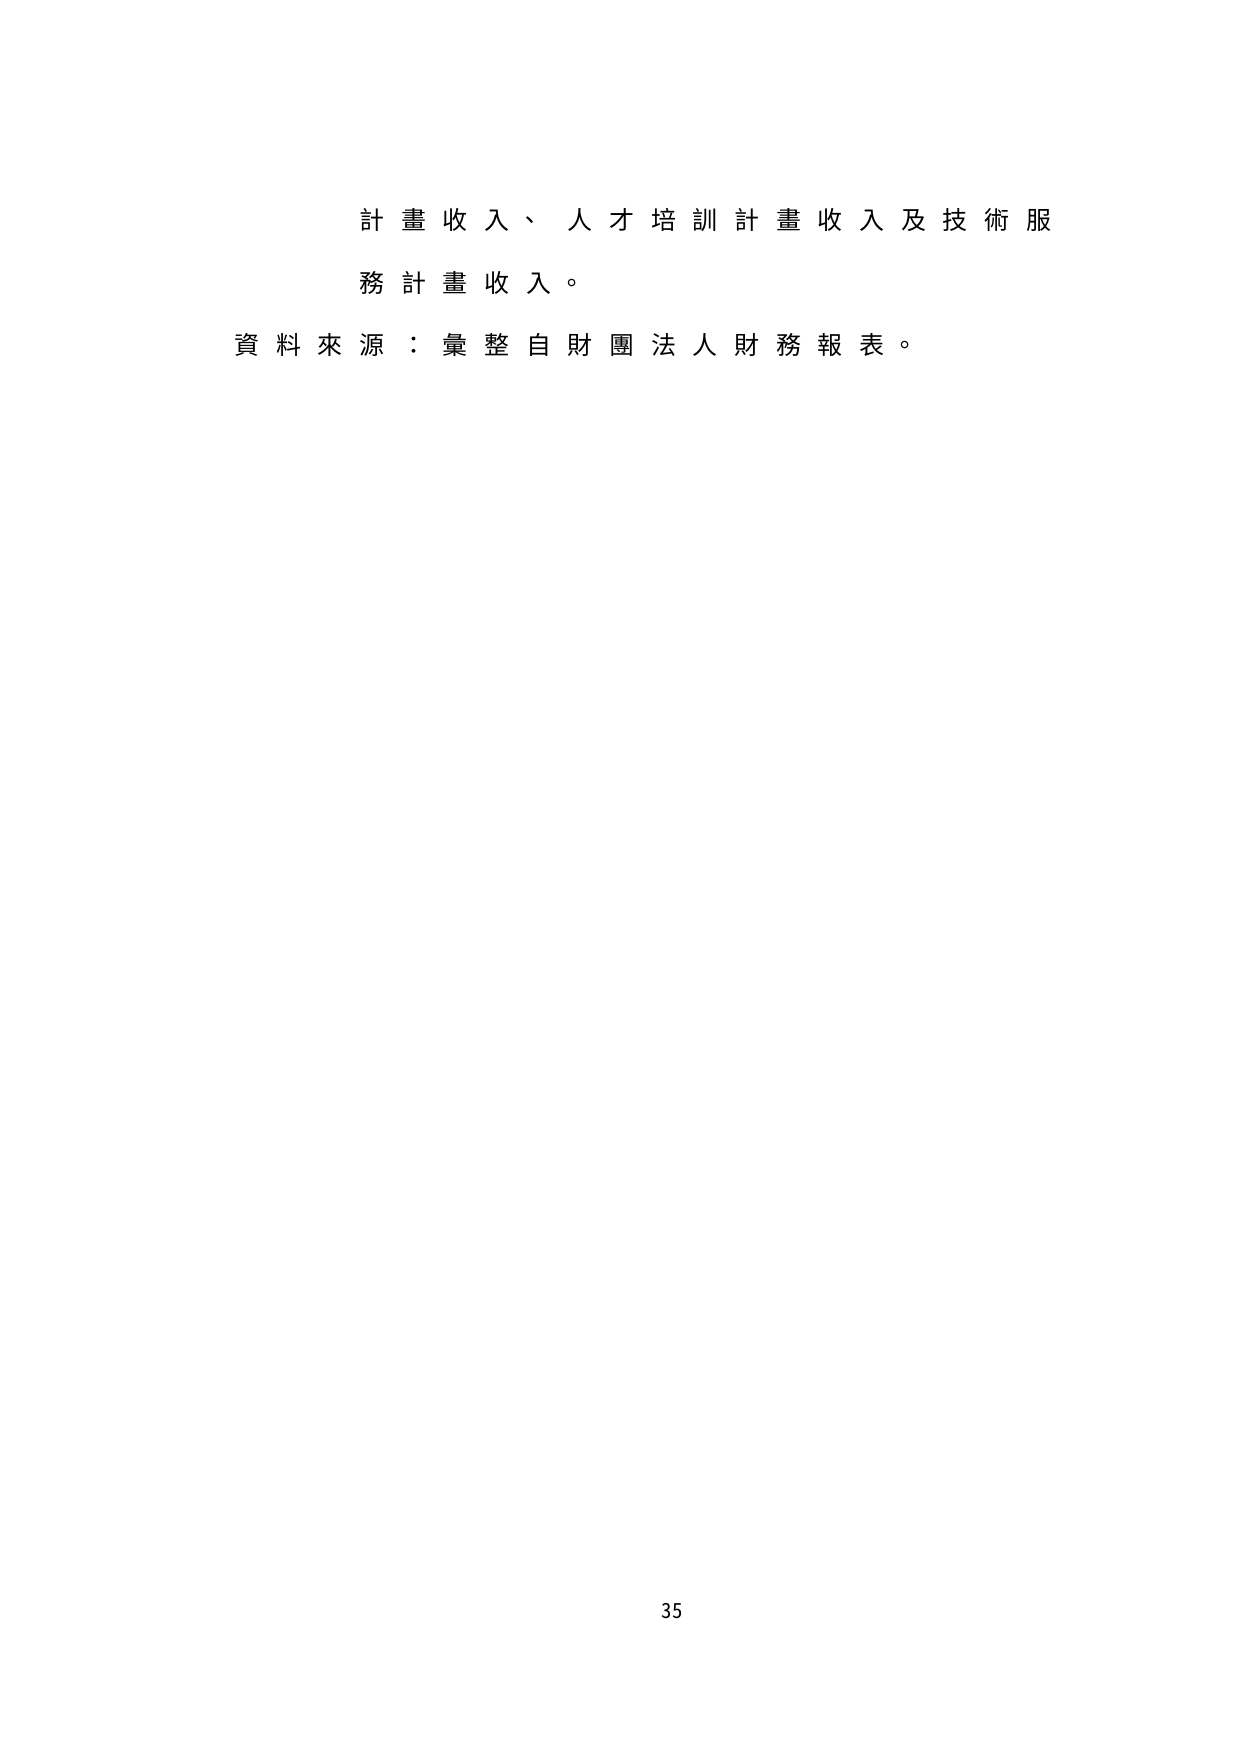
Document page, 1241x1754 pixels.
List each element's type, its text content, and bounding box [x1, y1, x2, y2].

text 計畫收入、人才培訓計畫收入及技術服務計畫收入。 [217, 177, 1059, 302]
text 資料來源：彙整自財團法人財務報表。 [184, 302, 1059, 365]
